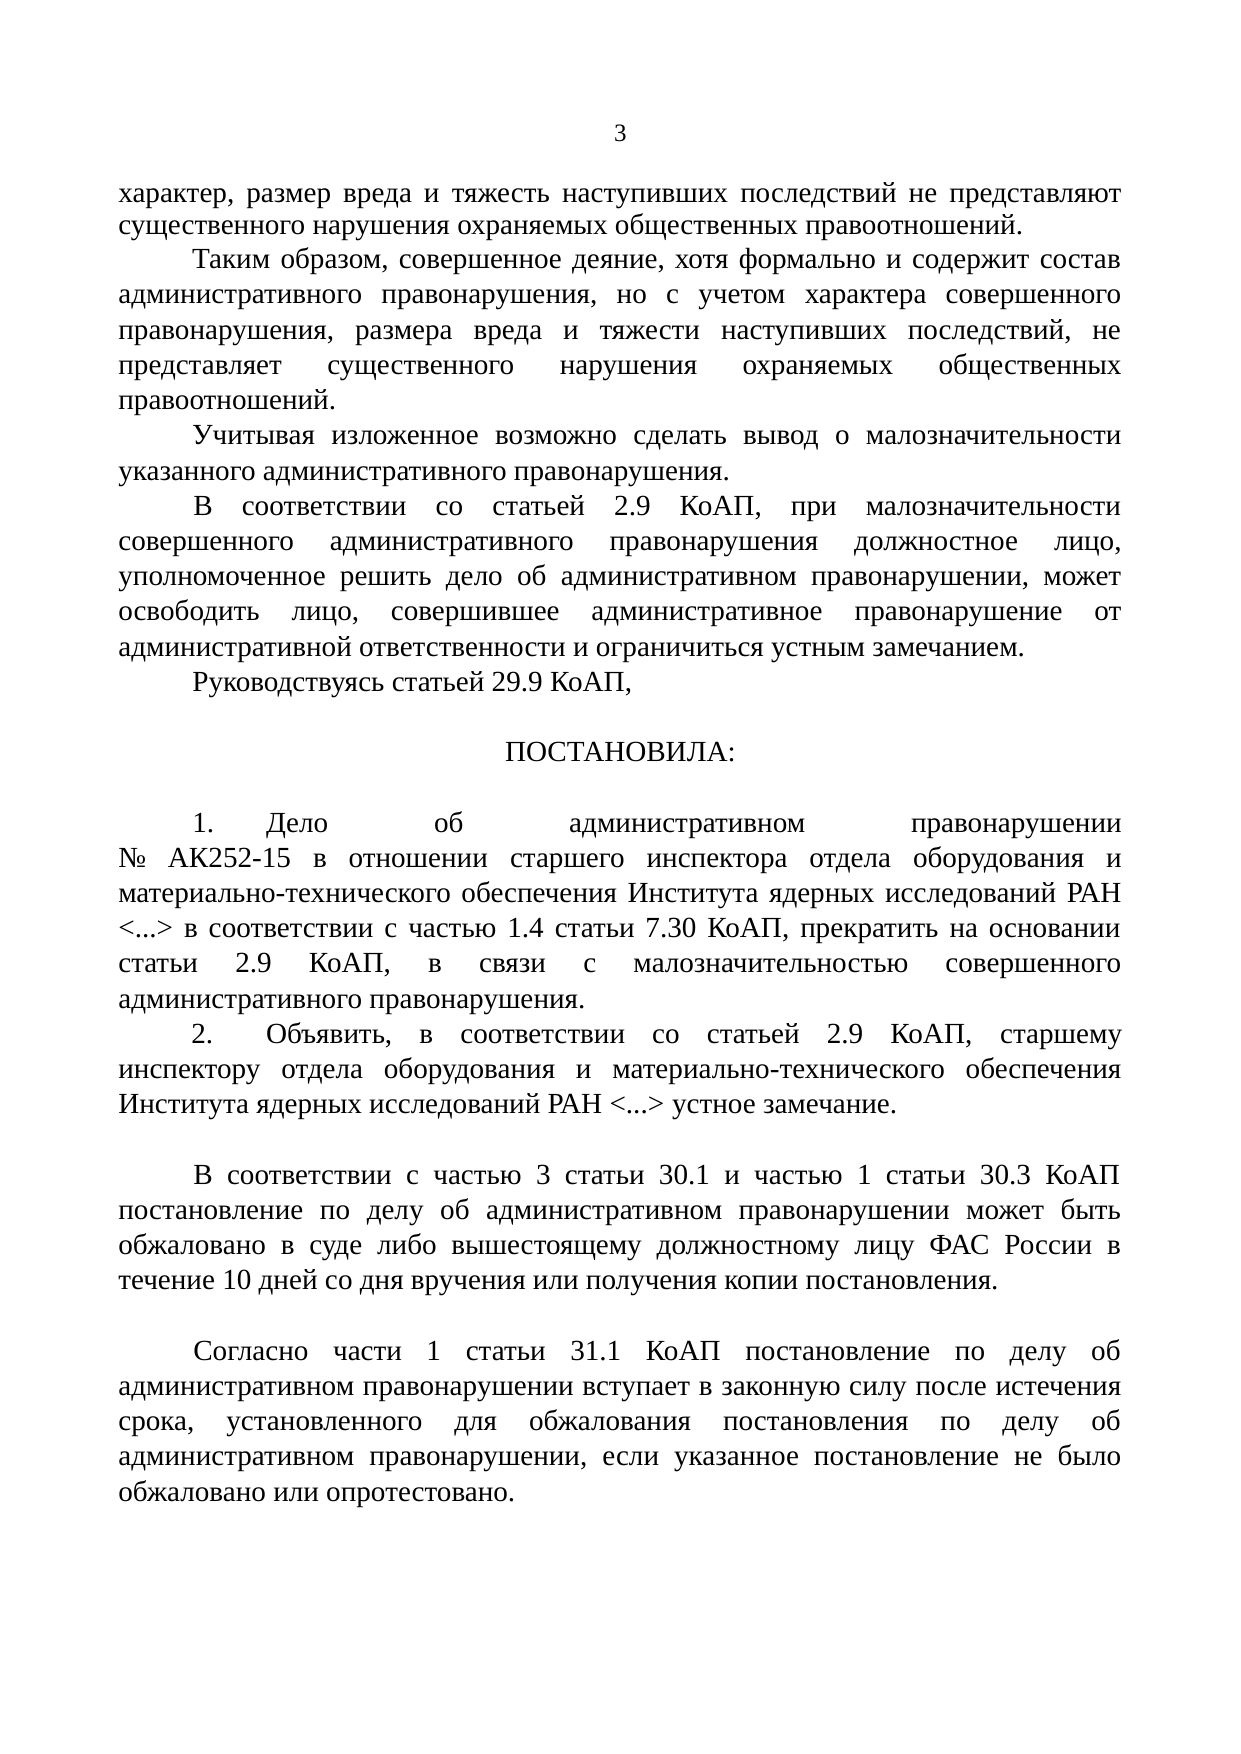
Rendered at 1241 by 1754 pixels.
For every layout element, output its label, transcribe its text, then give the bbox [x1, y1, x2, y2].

text Руководствуясь статьей 29.9 КоАП, [118, 664, 1122, 697]
text характер, размер вреда и тяжесть наступивших последствий не представляют существенного нарушения охраняемых общественных правоотношений. [118, 176, 1122, 241]
text 1. Дело об административном правонарушении № АК252-15 в отношении старшего инспектора отдела оборудования и материально-технического обеспечения Института ядерных исследований РАН <...> в соответствии с частью 1.4 статьи 7.30 КоАП, прекратить на основании статьи 2.9 КоАП, в связи с малозначительностью совершенного административного правонарушения. [118, 805, 1122, 1014]
text Согласно части 1 статьи 31.1 КоАП постановление по делу об административном правонарушении вступает в законную силу после истечения срока, установленного для обжалования постановления по делу об административном правонарушении, если указанное постановление не было обжаловано или опротестовано. [118, 1333, 1122, 1507]
text В соответствии с частью 3 статьи 30.1 и частью 1 статьи 30.3 КоАП постановление по делу об административном правонарушении может быть обжаловано в суде либо вышестоящему должностному лицу ФАС России в течение 10 дней со дня вручения или получения копии постановления. [118, 1157, 1122, 1296]
text Учитывая изложенное возможно сделать вывод о малозначительности указанного административного правонарушения. [118, 417, 1122, 486]
text Таким образом, совершенное деяние, хотя формально и содержит состав административного правонарушения, но с учетом характера совершенного правонарушения, размера вреда и тяжести наступивших последствий, не представляет существенного нарушения охраняемых общественных правоотношений. [118, 241, 1122, 416]
list 2. Объявить, в соответствии со статьей 2.9 КоАП, старшему инспектору отдела оборудования и материально-технического обеспечения Института ядерных исследований РАН <...> устное замечание. [118, 1016, 1122, 1120]
text ПОСТАНОВИЛА: [118, 734, 1122, 768]
text В соответствии со статьей 2.9 КоАП, при малозначительности совершенного административного правонарушения должностное лицо, уполномоченное решить дело об административном правонарушении, может освободить лицо, совершившее административное правонарушение от административной ответственности и ограничиться устным замечанием. [118, 488, 1122, 662]
